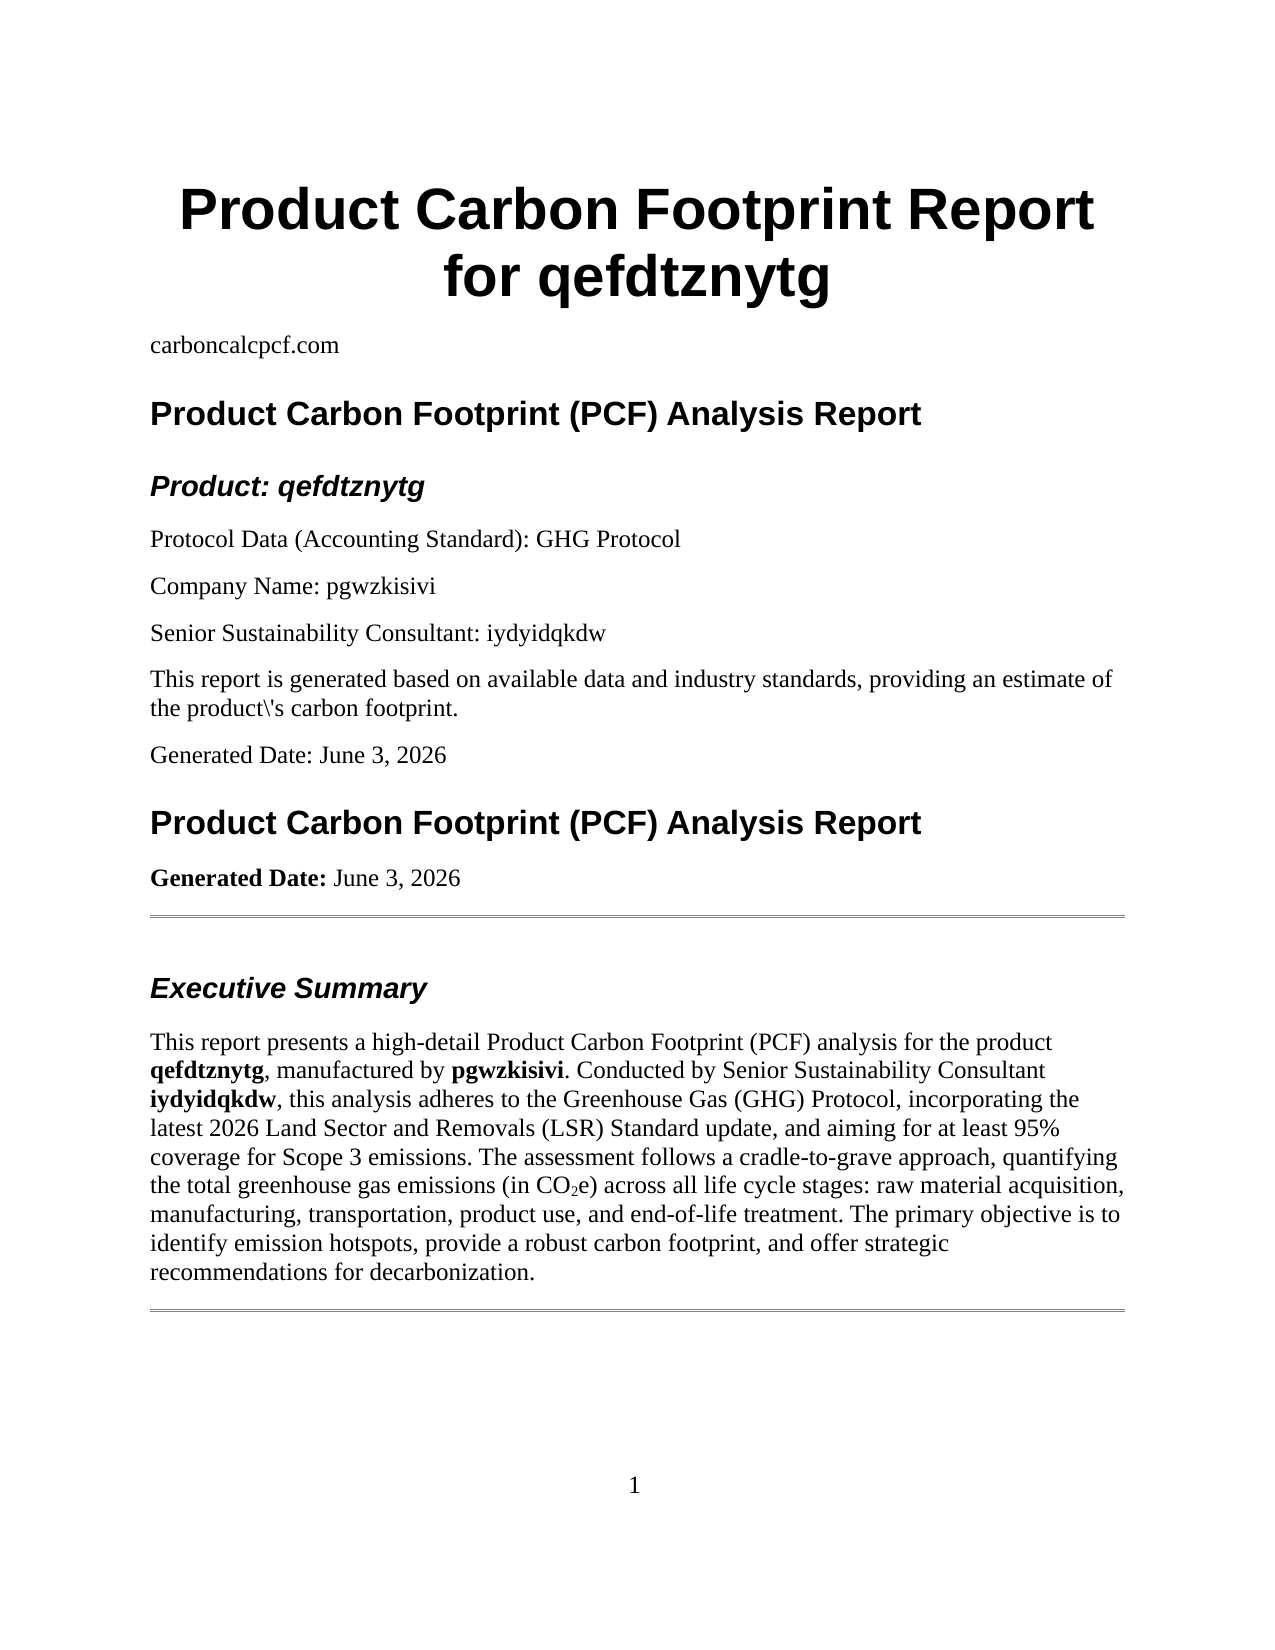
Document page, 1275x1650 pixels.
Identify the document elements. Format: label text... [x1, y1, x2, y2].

subtitle Product: qefdtznytg [150, 469, 1125, 503]
subtitle Executive Summary [150, 972, 1125, 1005]
text carboncalcpcf.com [150, 331, 1125, 359]
title Product Carbon Footprint Report for qefdtznytg [150, 175, 1125, 309]
text This report is generated based on available data and industry standards, providing an estimate of the product\'s carbon footprint. [150, 664, 1125, 722]
text Company Name: pgwzkisivi [150, 571, 1125, 600]
text This report presents a high-detail Product Carbon Footprint (PCF) analysis for the product qefdtznytg, manufactured by pgwzkisivi. Conducted by Senior Sustainability Consultant iydyidqkdw, this analysis adheres to the Greenhouse Gas (GHG) Protocol, incorporating the latest 2026 Land Sector and Removals (LSR) Standard update, and aiming for at least 95% coverage for Scope 3 emissions. The assessment follows a cradle-to-grave approach, quantifying the total greenhouse gas emissions (in CO2e) across all life cycle stages: raw material acquisition, manufacturing, transportation, product use, and end-of-life treatment. The primary objective is to identify emission hotspots, provide a robust carbon footprint, and offer strategic recommendations for decarbonization. [150, 1027, 1125, 1285]
text Generated Date: June 3, 2026 [150, 863, 1125, 891]
text Generated Date: June 3, 2026 [150, 740, 1125, 769]
text Protocol Data (Accounting Standard): GHG Protocol [150, 524, 1125, 553]
subtitle Product Carbon Footprint (PCF) Analysis Report [150, 803, 1125, 841]
text Senior Sustainability Consultant: iydyidqkdw [150, 618, 1125, 647]
subtitle Product Carbon Footprint (PCF) Analysis Report [150, 393, 1125, 432]
